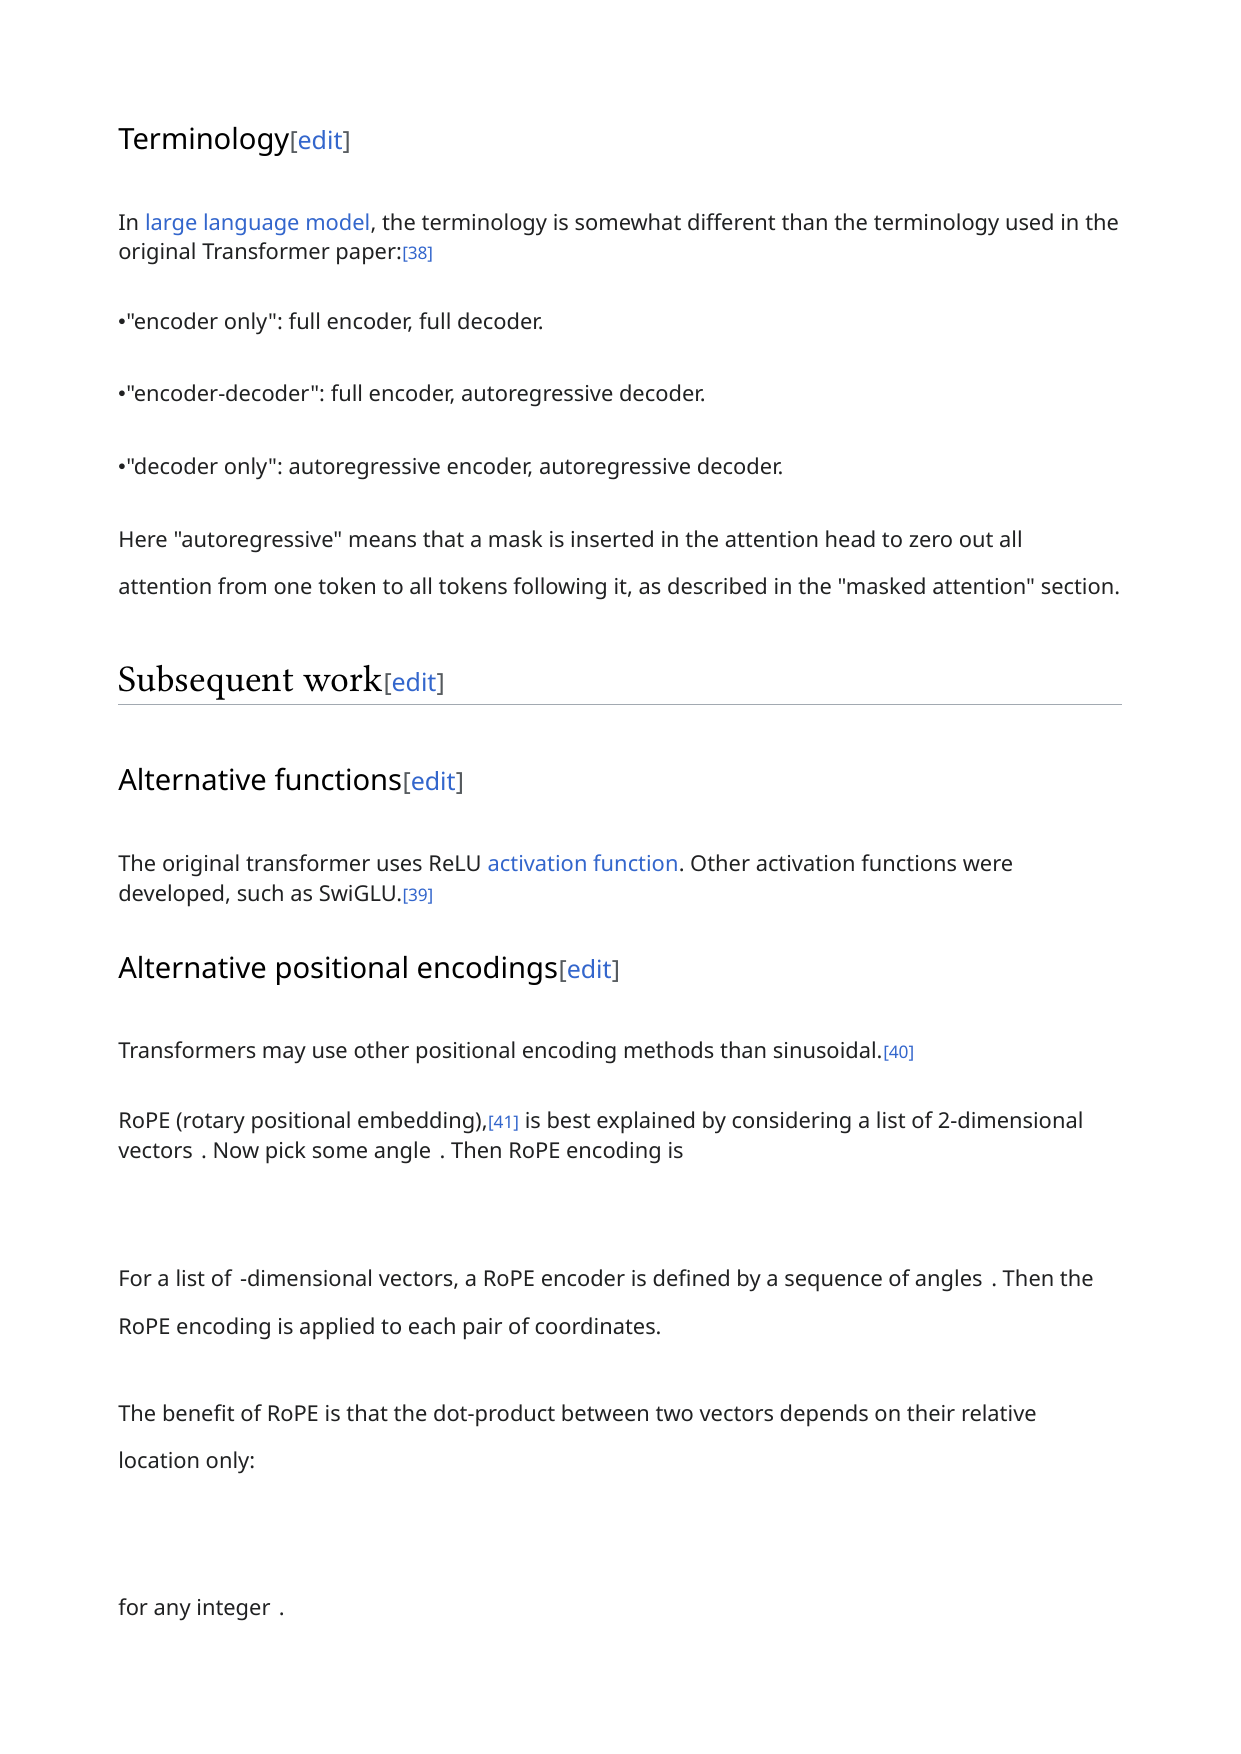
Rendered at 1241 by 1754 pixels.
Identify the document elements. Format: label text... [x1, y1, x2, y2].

subtitle Alternative positional encodings[edit] [118, 947, 1122, 987]
list "encoder-decoder": full encoder, autoregressive decoder. [118, 378, 1122, 408]
text The original transformer uses ReLU activation function. Other activation functions were developed, such as SwiGLU.[39] [118, 848, 1122, 907]
text In large language model, the terminology is somewhat different than the terminology used in the original Transformer paper:[38] [118, 207, 1122, 266]
text Transformers may use other positional encoding methods than sinusoidal.[40] [118, 1035, 1122, 1065]
subtitle Terminology[edit] [118, 118, 1122, 158]
text RoPE (rotary positional embedding),[41] is best explained by considering a list of 2-dimensional vectors . Now pick some angle . Then RoPE encoding is [118, 1105, 1122, 1164]
text For a list of -dimensional vectors, a RoPE encoder is defined by a sequence of angles . Then the RoPE encoding is applied to each pair of coordinates. [118, 1263, 1122, 1341]
text Here "autoregressive" means that a mask is inserted in the attention head to zero out all attention from one token to all tokens following it, as described in the "masked attention" section. [118, 523, 1122, 601]
subtitle Alternative functions[edit] [118, 759, 1122, 799]
text for any integer . [118, 1592, 1122, 1622]
list "encoder only": full encoder, full decoder. [118, 306, 1122, 336]
subtitle Subsequent work[edit] [118, 658, 1122, 704]
list "decoder only": autoregressive encoder, autoregressive decoder. [118, 451, 1122, 481]
text The benefit of RoPE is that the dot-product between two vectors depends on their relative location only: [118, 1398, 1122, 1475]
